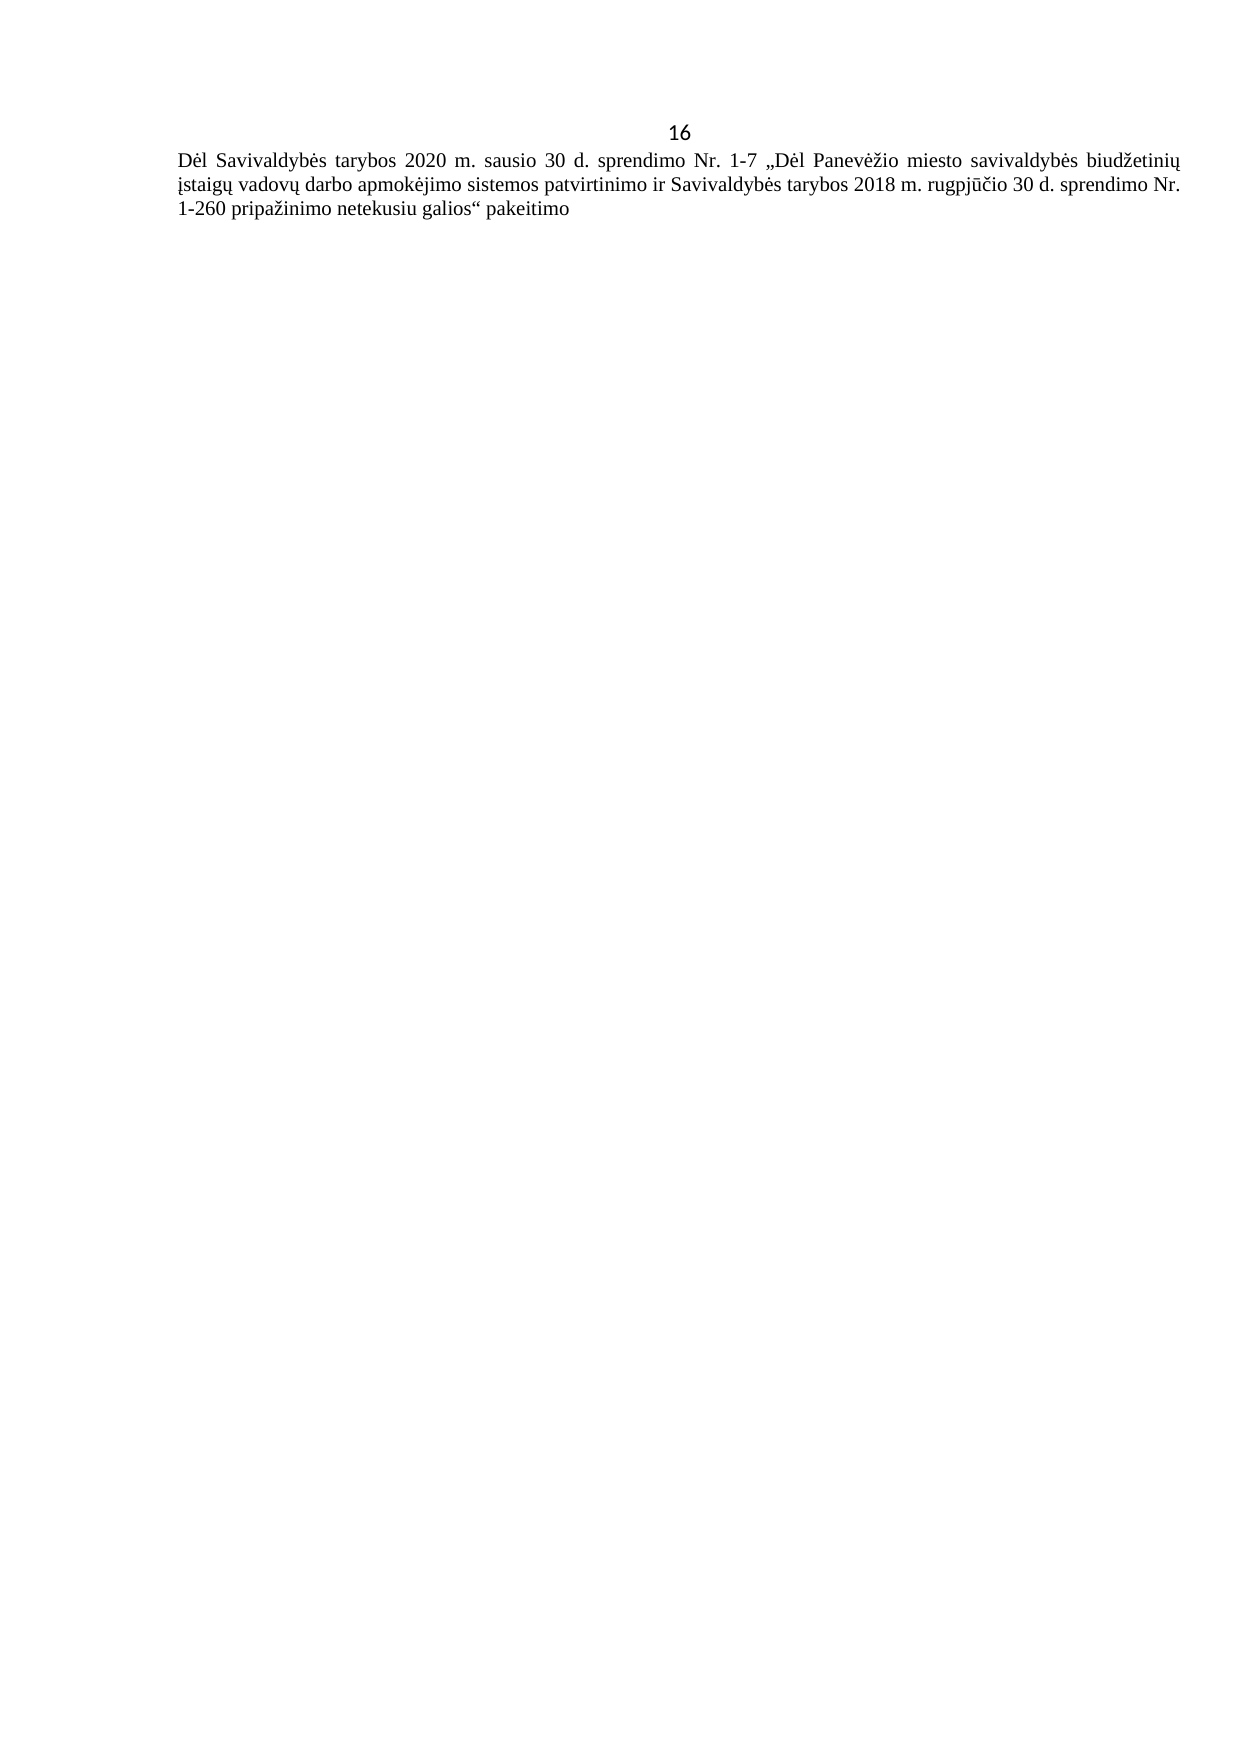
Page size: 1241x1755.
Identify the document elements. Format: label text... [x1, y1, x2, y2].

text Dėl Savivaldybės tarybos 2020 m. sausio 30 d. sprendimo Nr. 1-7 „Dėl Panevėžio miesto savivaldybės biudžetinių įstaigų vadovų darbo apmokėjimo sistemos patvirtinimo ir Savivaldybės tarybos 2018 m. rugpjūčio 30 d. sprendimo Nr. 1-260 pripažinimo netekusiu galios“ pakeitimo [177, 148, 1181, 220]
